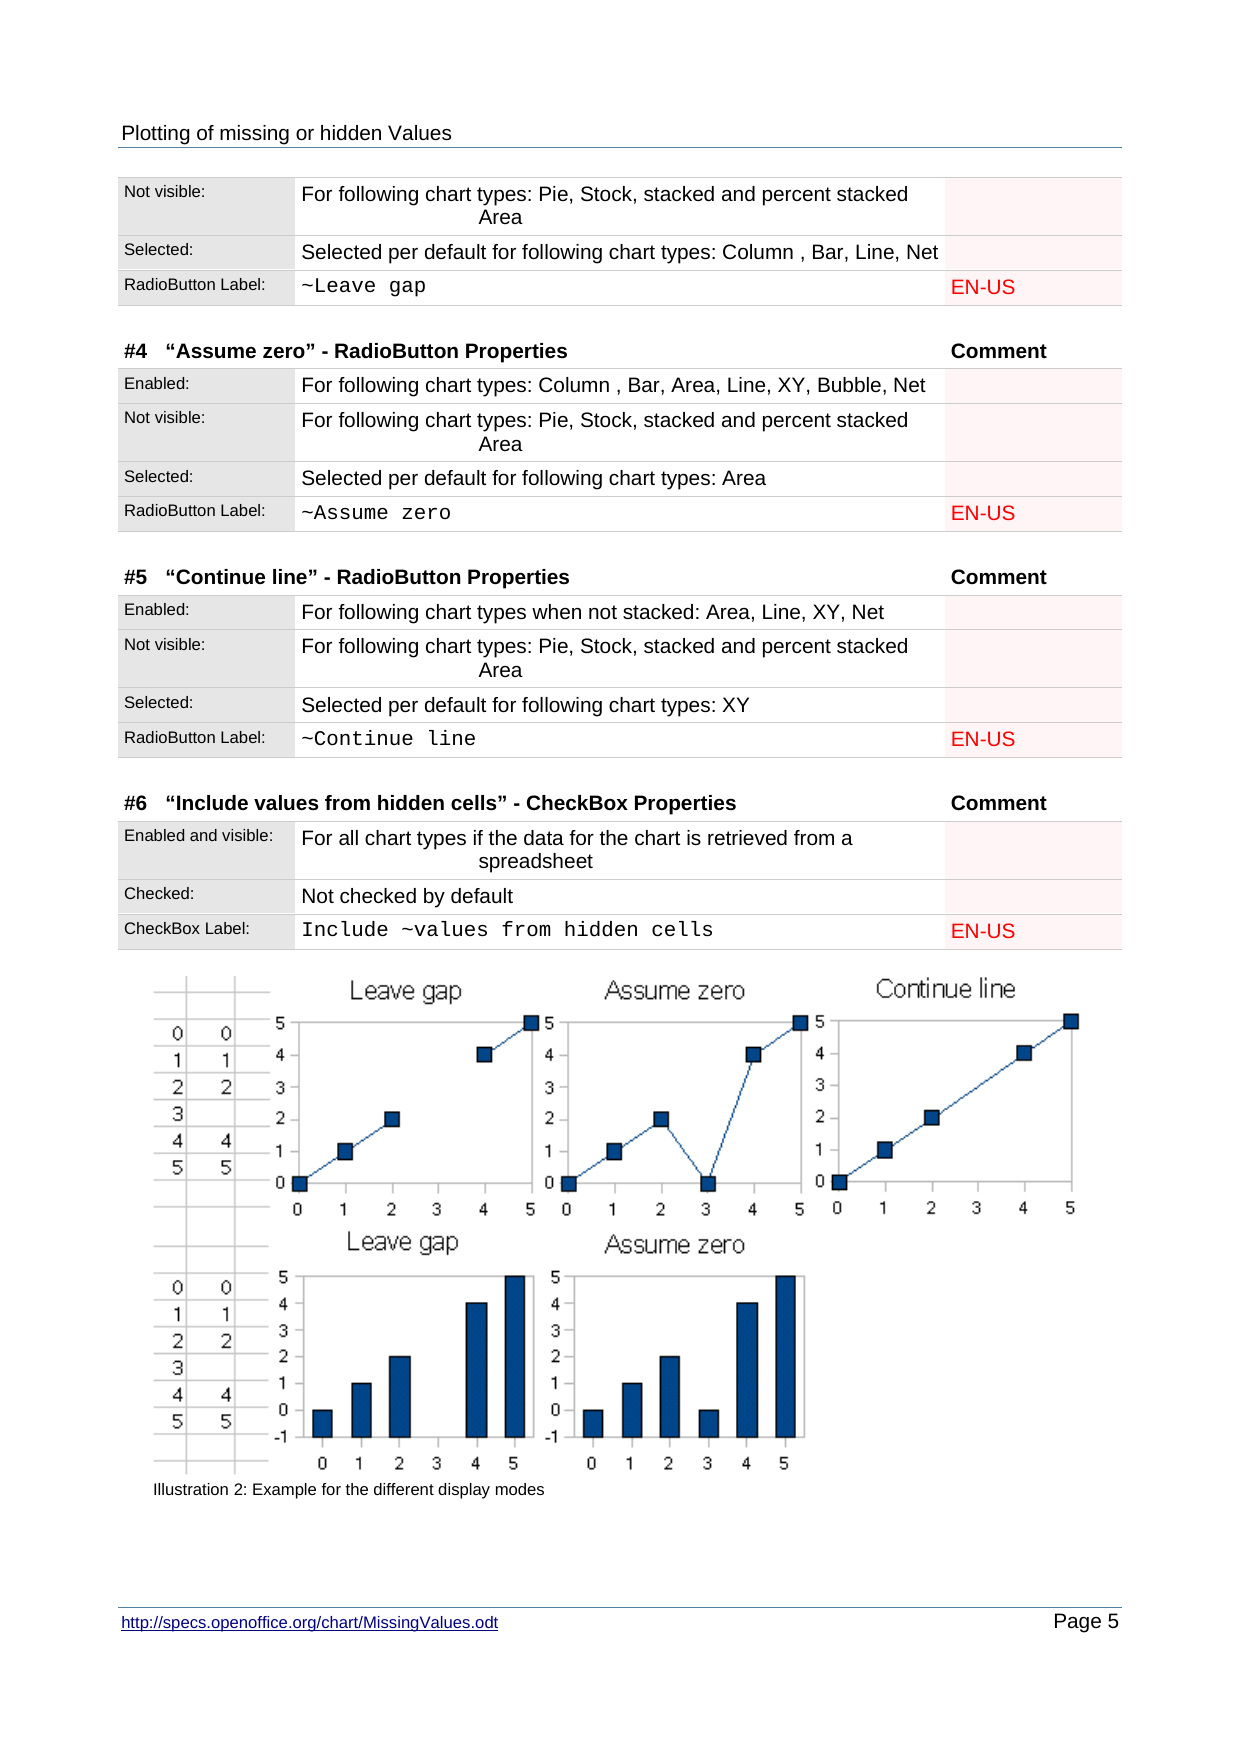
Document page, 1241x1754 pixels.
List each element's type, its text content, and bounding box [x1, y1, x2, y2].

table_header “Assume zero” - RadioButton Properties [118, 333, 945, 368]
table_header Comment [945, 333, 1122, 368]
table_cell For following chart types: Column , Bar, Area, Line, XY, Bubble, Net [295, 369, 945, 403]
table_cell CheckBox Label: [118, 915, 295, 949]
table_cell Not visible: [118, 404, 295, 461]
table_header “Continue line” - RadioButton Properties [118, 559, 945, 594]
table_cell Selected per default for following chart types: Area [295, 462, 945, 496]
table_cell [945, 462, 1122, 496]
table_cell ~Continue line [295, 723, 945, 757]
table_cell Not visible: [118, 630, 295, 687]
table_cell Selected per default for following chart types: XY [295, 688, 945, 722]
table_cell Not checked by default [295, 880, 945, 913]
table_header Comment [946, 785, 1122, 821]
table_cell [945, 236, 1122, 269]
table_cell Enabled and visible: [118, 822, 295, 879]
table_cell For following chart types: Pie, Stock, stacked and percent stacked Area [295, 630, 945, 687]
table_cell For following chart types: Pie, Stock, stacked and percent stacked Area [295, 404, 945, 461]
table_cell RadioButton Label: [118, 497, 295, 531]
table_cell For all chart types if the data for the chart is retrieved from a spreadsheet [295, 822, 945, 879]
table_cell [945, 404, 1122, 461]
table_cell Checked: [118, 880, 295, 913]
table_cell EN-US [945, 497, 1122, 531]
table_cell [945, 596, 1122, 629]
table_cell Enabled: [118, 596, 295, 629]
table_cell EN-US [945, 915, 1122, 949]
table_cell EN-US [945, 271, 1122, 305]
text Illustration 2: Example for the different display modes [153, 1481, 1087, 1499]
table_cell [945, 688, 1122, 722]
table_cell [945, 630, 1122, 687]
table_cell Selected per default for following chart types: Column , Bar, Line, Net [295, 236, 945, 269]
table_header Comment [945, 559, 1122, 594]
table_cell [945, 178, 1122, 235]
table_cell For following chart types: Pie, Stock, stacked and percent stacked Area [295, 178, 945, 235]
table_cell [945, 880, 1122, 913]
table_cell Include ~values from hidden cells [295, 915, 945, 949]
table_cell RadioButton Label: [118, 271, 295, 305]
table_cell [945, 369, 1122, 403]
table_cell ~Assume zero [295, 497, 945, 531]
table_cell [945, 822, 1122, 879]
table_cell Selected: [118, 462, 295, 496]
table_cell ~Leave gap [295, 271, 945, 305]
table_cell EN-US [945, 723, 1122, 757]
table_cell Not visible: [118, 178, 295, 235]
table_cell Selected: [118, 236, 295, 269]
table_cell RadioButton Label: [118, 723, 295, 757]
table_cell Selected: [118, 688, 295, 722]
table_header “Include values from hidden cells” - CheckBox Properties [119, 785, 945, 821]
table_cell For following chart types when not stacked: Area, Line, XY, Net [295, 596, 945, 629]
table_cell Enabled: [118, 369, 295, 403]
